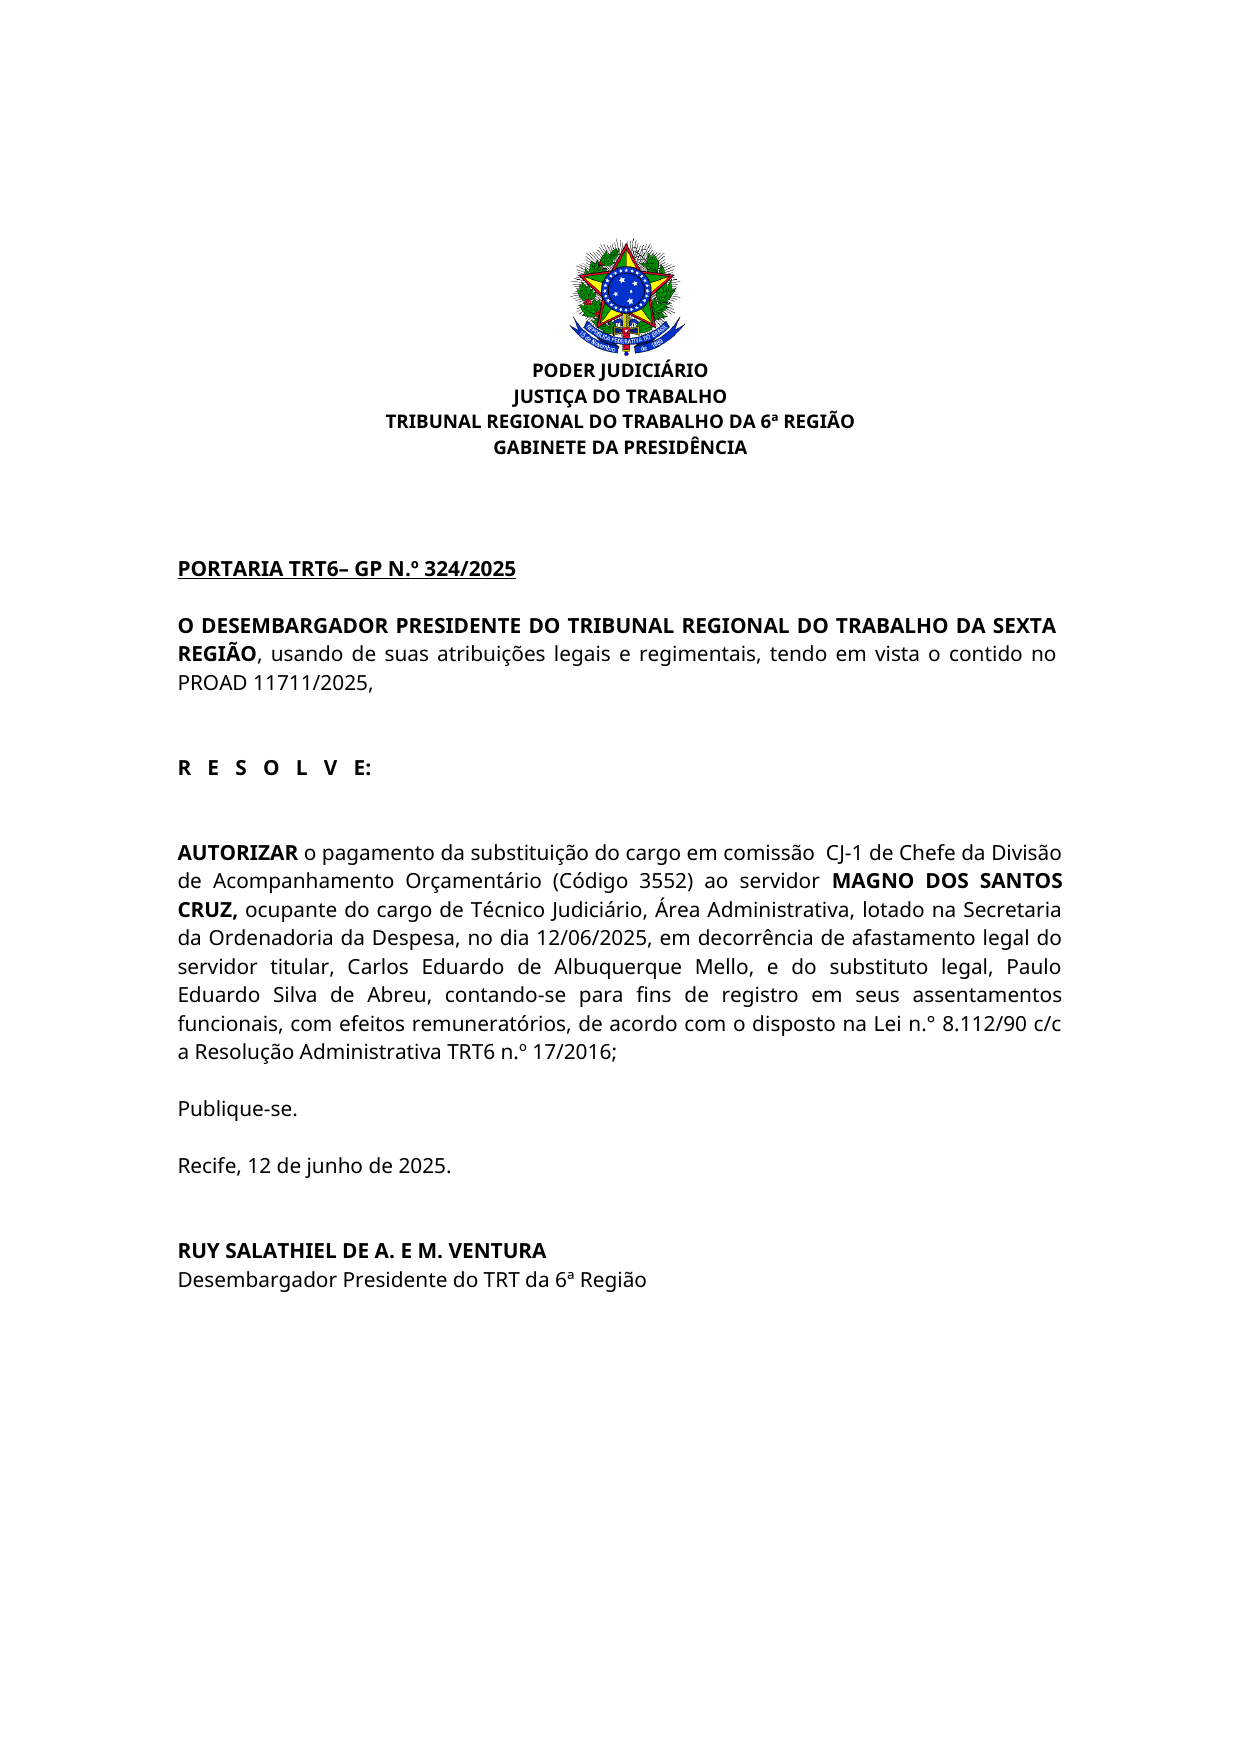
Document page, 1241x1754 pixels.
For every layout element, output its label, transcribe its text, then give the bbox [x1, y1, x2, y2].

text Publique-se. [177, 1094, 1063, 1123]
text JUSTIÇA DO TRABALHO [688, 318, 1062, 343]
text AUTORIZAR o pagamento da substituição do cargo em comissão CJ-1 de Chefe da Divisão de Acompanhamento Orçamentário (Código 3552) ao servidor MAGNO DOS SANTOS CRUZ, ocupante do cargo de Técnico Judiciário, Área Administrativa, lotado na Secretaria da Ordenadoria da Despesa, no dia 12/06/2025, em decorrência de afastamento legal do servidor titular, Carlos Eduardo de Albuquerque Mello, e do substituto legal, Paulo Eduardo Silva de Abreu, contando-se para fins de registro em seus assentamentos funcionais, com efeitos remuneratórios, de acordo com o disposto na Lei n.° 8.112/90 c/c a Resolução Administrativa TRT6 n.º 17/2016; [177, 838, 1063, 1066]
text GABINETE DA PRESIDÊNCIA [178, 369, 1062, 524]
text Desembargador Presidente do TRT da 6ª Região [177, 1265, 1071, 1293]
text O DESEMBARGADOR PRESIDENTE DO TRIBUNAL REGIONAL DO TRABALHO DA SEXTA REGIÃO, usando de suas atribuições legais e regimentais, tendo em vista o contido no PROAD 11711/2025, [177, 611, 1057, 696]
text Recife, 12 de junho de 2025. [177, 1151, 1063, 1179]
text PORTARIA TRT6– GP N.º 324/2025 [177, 554, 1063, 582]
text JUSTIÇA DO TRABALHO [178, 318, 563, 343]
text PODER JUDICIÁRIO [688, 292, 1062, 318]
text PODER JUDICIÁRIO [178, 292, 563, 318]
text RUY SALATHIEL DE A. E M. VENTURA [177, 1236, 1071, 1265]
text TRIBUNAL REGIONAL DO TRABALHO DA 6ª REGIÃO [178, 343, 1062, 369]
text R E S O L V E: [177, 753, 1063, 781]
